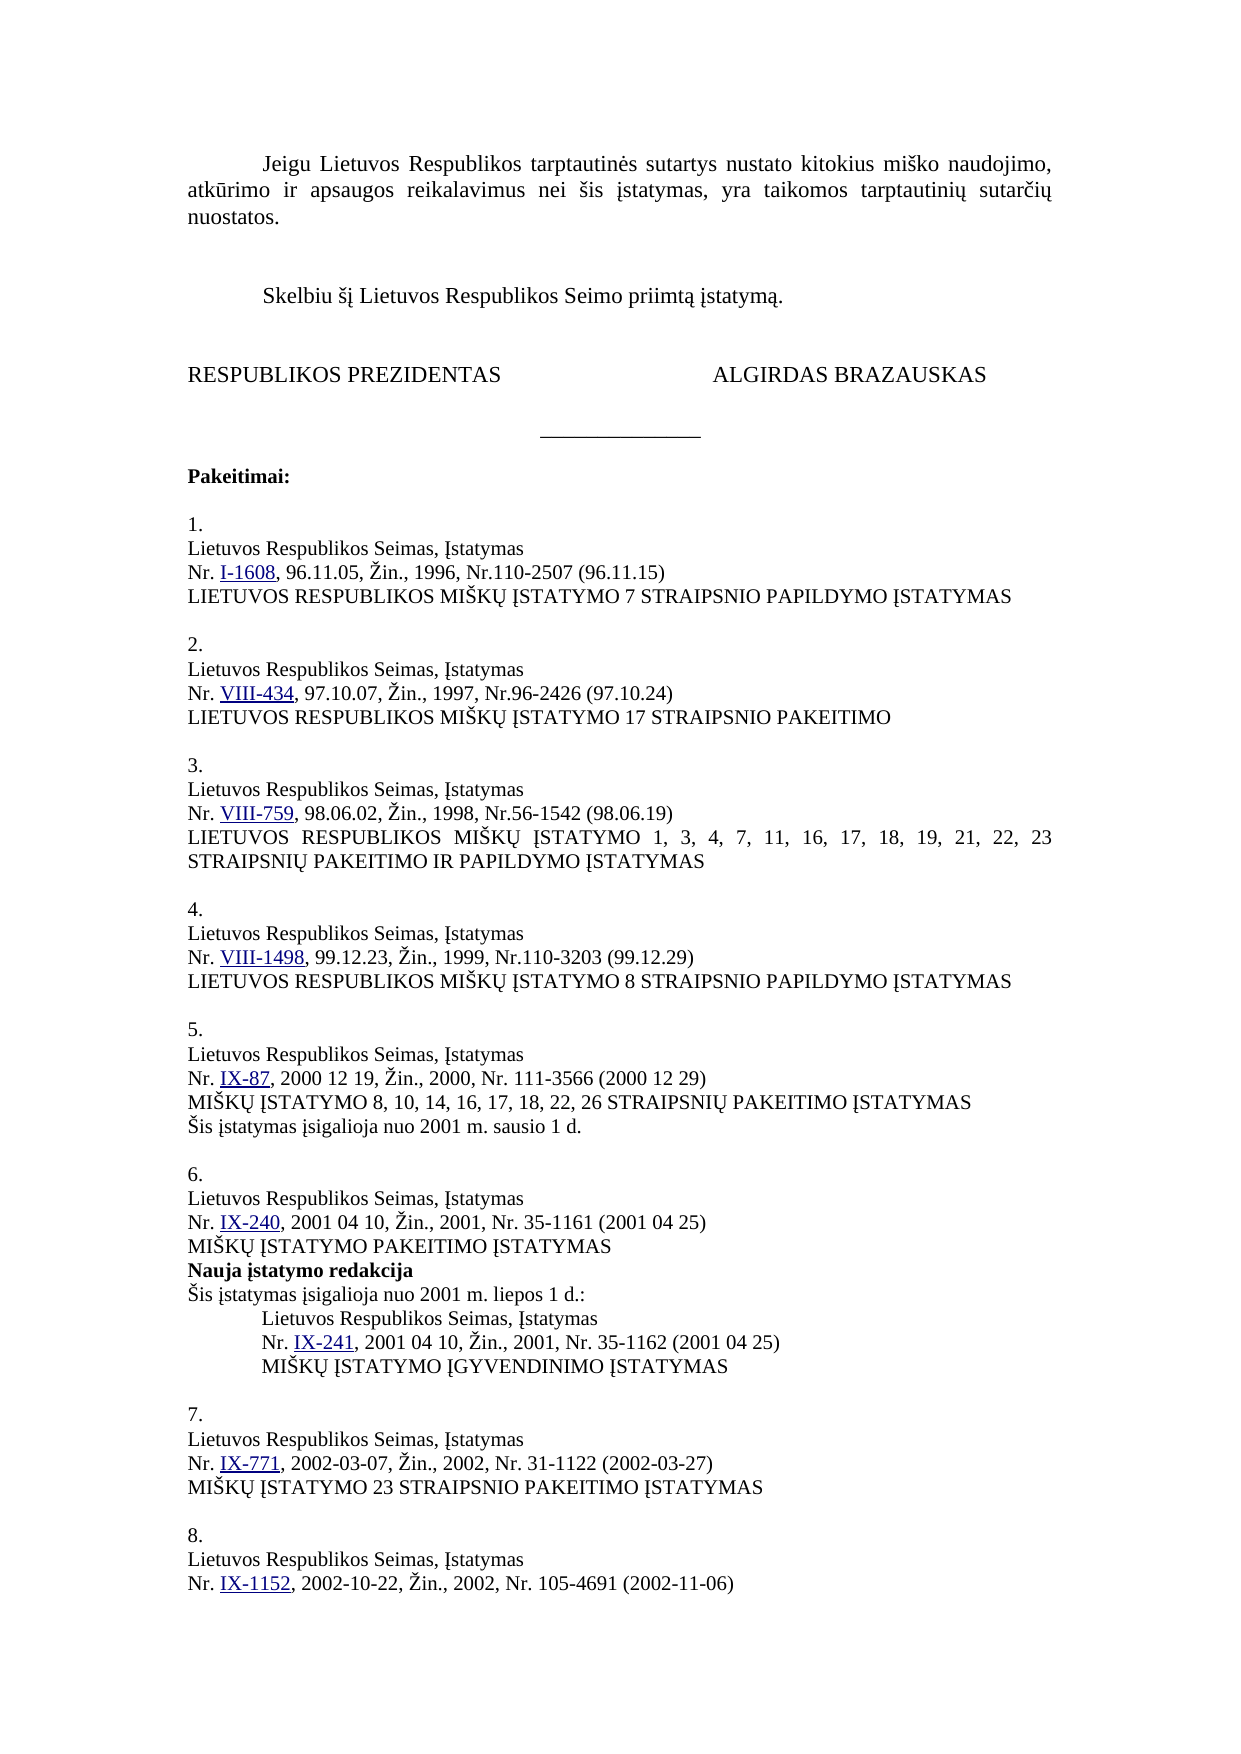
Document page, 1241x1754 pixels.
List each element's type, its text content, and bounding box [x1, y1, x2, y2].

text MIŠKŲ ĮSTATYMO ĮGYVENDINIMO ĮSTATYMAS [187, 1354, 1053, 1378]
text Nr. IX-241, 2001 04 10, Žin., 2001, Nr. 35-1162 (2001 04 25) [187, 1330, 1053, 1354]
text Nr. I-1608, 96.11.05, Žin., 1996, Nr.110-2507 (96.11.15) [187, 560, 1053, 584]
text 2. [187, 632, 1053, 656]
text Nr. VIII-759, 98.06.02, Žin., 1998, Nr.56-1542 (98.06.19) [187, 801, 1053, 825]
text LIETUVOS RESPUBLIKOS MIŠKŲ ĮSTATYMO 8 STRAIPSNIO PAPILDYMO ĮSTATYMAS [187, 969, 1053, 993]
text 8. [187, 1523, 1053, 1547]
text 3. [187, 753, 1053, 777]
text MIŠKŲ ĮSTATYMO PAKEITIMO ĮSTATYMAS [187, 1234, 1053, 1258]
text Nr. VIII-434, 97.10.07, Žin., 1997, Nr.96-2426 (97.10.24) [187, 681, 1053, 704]
text Lietuvos Respublikos Seimas, Įstatymas [187, 1306, 1053, 1330]
text Nr. IX-240, 2001 04 10, Žin., 2001, Nr. 35-1161 (2001 04 25) [187, 1210, 1053, 1234]
text RESPUBLIKOS PREZIDENTAS ALGIRDAS BRAZAUSKAS [187, 361, 1053, 387]
text Nr. IX-87, 2000 12 19, Žin., 2000, Nr. 111-3566 (2000 12 29) [187, 1066, 1053, 1089]
text MIŠKŲ ĮSTATYMO 8, 10, 14, 16, 17, 18, 22, 26 STRAIPSNIŲ PAKEITIMO ĮSTATYMAS [187, 1089, 1053, 1114]
text ______________ [187, 413, 1053, 440]
text Lietuvos Respublikos Seimas, Įstatymas [187, 1547, 1053, 1571]
subtitle Nauja įstatymo redakcija [187, 1258, 1053, 1282]
text 6. [187, 1162, 1053, 1186]
text Šis įstatymas įsigalioja nuo 2001 m. sausio 1 d. [187, 1114, 1053, 1138]
text Lietuvos Respublikos Seimas, Įstatymas [187, 1041, 1053, 1066]
text 5. [187, 1017, 1053, 1041]
text Jeigu Lietuvos Respublikos tarptautinės sutartys nustato kitokius miško naudojimo, atkūrimo ir apsaugos reikalavimus nei šis įstatymas, yra taikomos tarptautinių sutarčių nuostatos. [187, 150, 1053, 229]
text Nr. IX-1152, 2002-10-22, Žin., 2002, Nr. 105-4691 (2002-11-06) [187, 1571, 1053, 1595]
text LIETUVOS RESPUBLIKOS MIŠKŲ ĮSTATYMO 7 STRAIPSNIO PAPILDYMO ĮSTATYMAS [187, 584, 1053, 608]
text Lietuvos Respublikos Seimas, Įstatymas [187, 1186, 1053, 1210]
text LIETUVOS RESPUBLIKOS MIŠKŲ ĮSTATYMO 17 STRAIPSNIO PAKEITIMO [187, 704, 1053, 729]
text Lietuvos Respublikos Seimas, Įstatymas [187, 1426, 1053, 1451]
text MIŠKŲ ĮSTATYMO 23 STRAIPSNIO PAKEITIMO ĮSTATYMAS [187, 1474, 1053, 1499]
text Lietuvos Respublikos Seimas, Įstatymas [187, 777, 1053, 801]
text 1. [187, 512, 1053, 536]
text Pakeitimai: [187, 464, 1053, 488]
text Skelbiu šį Lietuvos Respublikos Seimo priimtą įstatymą. [187, 282, 1053, 308]
text Lietuvos Respublikos Seimas, Įstatymas [187, 536, 1053, 560]
text LIETUVOS RESPUBLIKOS MIŠKŲ ĮSTATYMO 1, 3, 4, 7, 11, 16, 17, 18, 19, 21, 22, 23 STRAIPSNIŲ PAKEITIMO IR PAPILDYMO ĮSTATYMAS [187, 825, 1053, 873]
text 4. [187, 897, 1053, 921]
text Nr. IX-771, 2002-03-07, Žin., 2002, Nr. 31-1122 (2002-03-27) [187, 1451, 1053, 1474]
text Lietuvos Respublikos Seimas, Įstatymas [187, 921, 1053, 945]
text Lietuvos Respublikos Seimas, Įstatymas [187, 656, 1053, 681]
text 7. [187, 1402, 1053, 1426]
text Nr. VIII-1498, 99.12.23, Žin., 1999, Nr.110-3203 (99.12.29) [187, 945, 1053, 969]
text Šis įstatymas įsigalioja nuo 2001 m. liepos 1 d.: [187, 1282, 1053, 1306]
